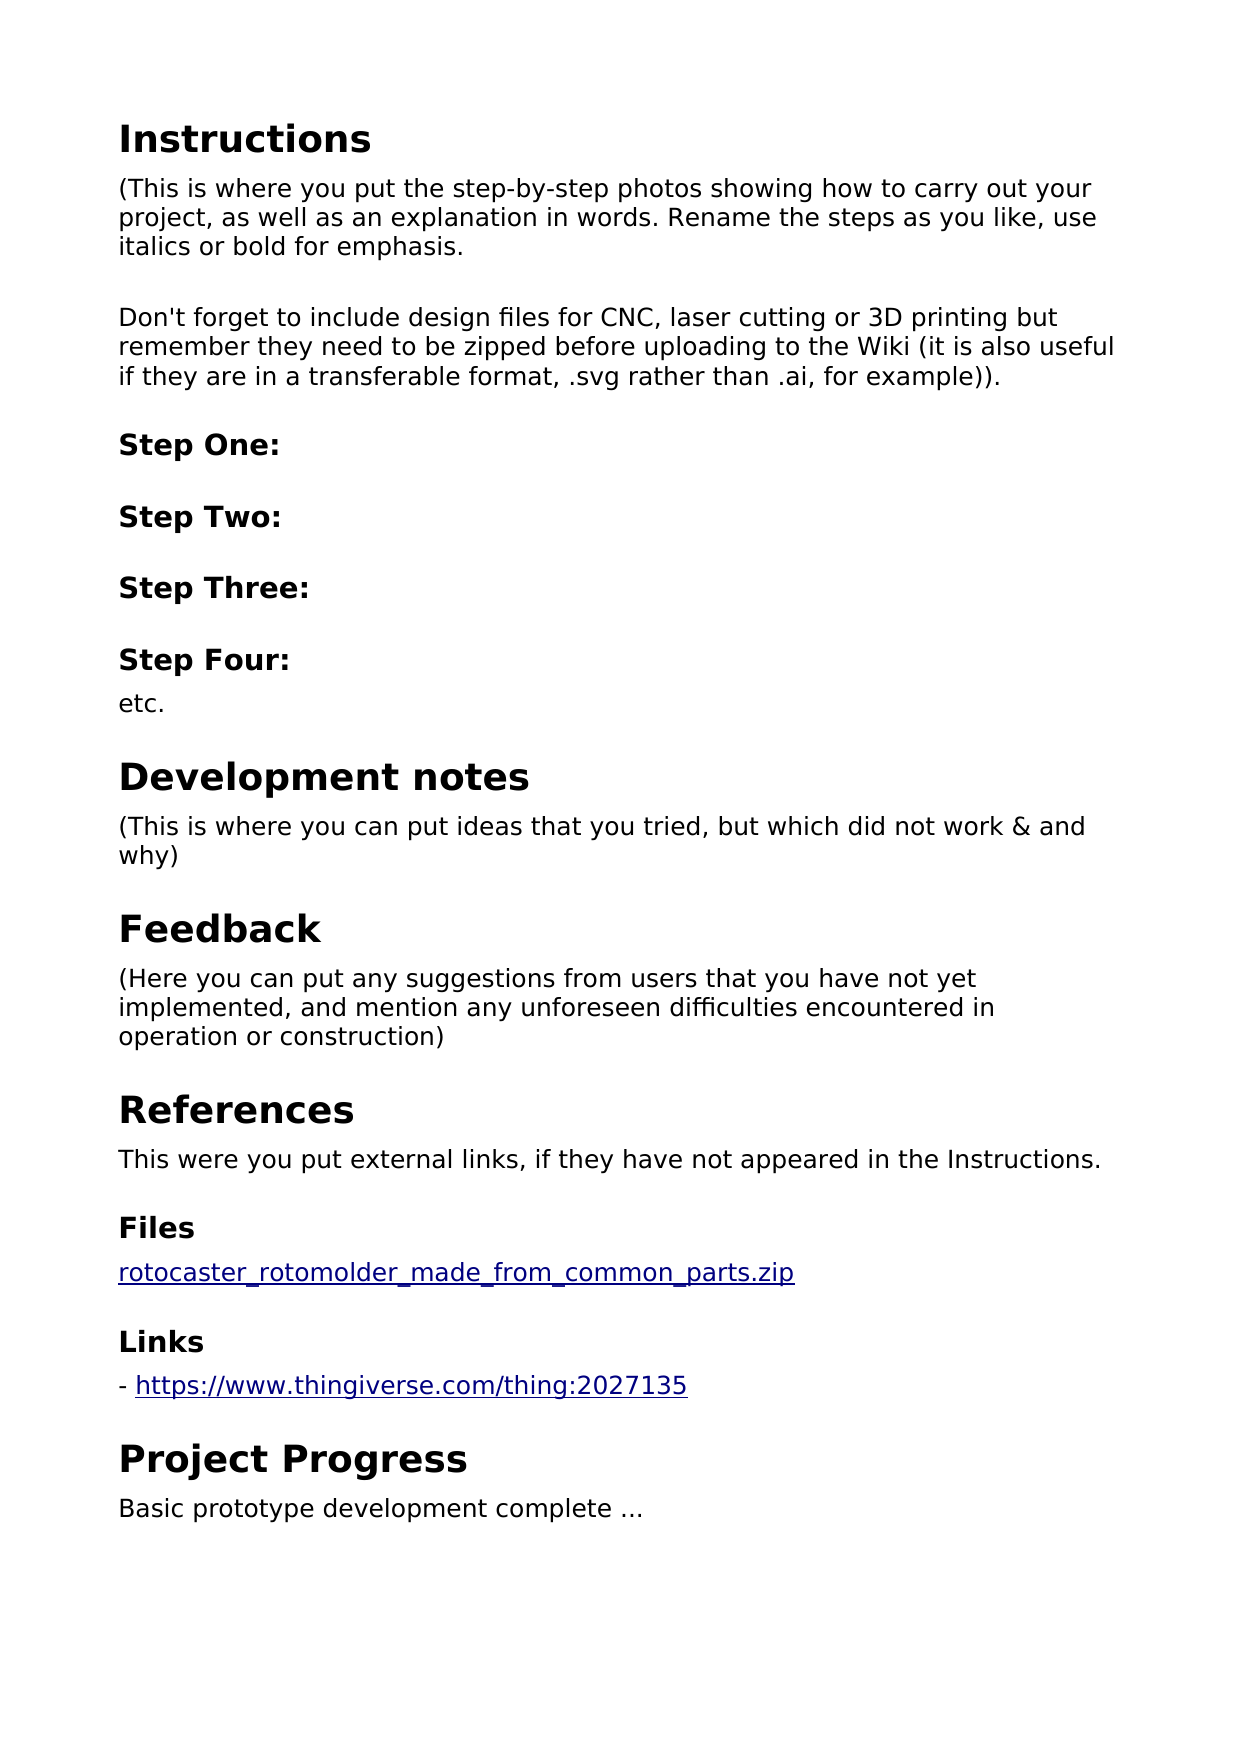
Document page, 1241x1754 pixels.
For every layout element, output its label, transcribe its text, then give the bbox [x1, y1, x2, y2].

subtitle Project Progress [118, 1438, 1122, 1482]
subtitle Instructions [118, 118, 1122, 162]
text This were you put external links, if they have not appeared in the Instructions. [118, 1145, 1122, 1174]
text rotocaster_rotomolder_made_from_common_parts.zip [118, 1258, 1122, 1287]
text - https://www.thingiverse.com/thing:2027135 [118, 1371, 1122, 1401]
subtitle Files [118, 1212, 1122, 1246]
subtitle Step Three: [118, 571, 1122, 605]
subtitle References [118, 1089, 1122, 1133]
text etc. [118, 689, 1122, 718]
text (This is where you put the step-by-step photos showing how to carry out your project, as well as an explanation in words. Rename the steps as you like, use italics or bold for emphasis. [118, 174, 1122, 291]
text Basic prototype development complete ... [118, 1494, 1122, 1523]
text (Here you can put any suggestions from users that you have not yet implemented, and mention any unforeseen difficulties encountered in operation or construction) [118, 964, 1122, 1052]
subtitle Step Four: [118, 643, 1122, 677]
subtitle Links [118, 1325, 1122, 1359]
subtitle Step One: [118, 428, 1122, 462]
text Don't forget to include design files for CNC, laser cutting or 3D printing but remember they need to be zipped before uploading to the Wiki (it is also useful if they are in a transferable format, .svg rather than .ai, for example)). [118, 303, 1122, 391]
text (This is where you can put ideas that you tried, but which did not work & and why) [118, 812, 1122, 870]
subtitle Feedback [118, 908, 1122, 952]
subtitle Step Two: [118, 500, 1122, 534]
subtitle Development notes [118, 756, 1122, 799]
